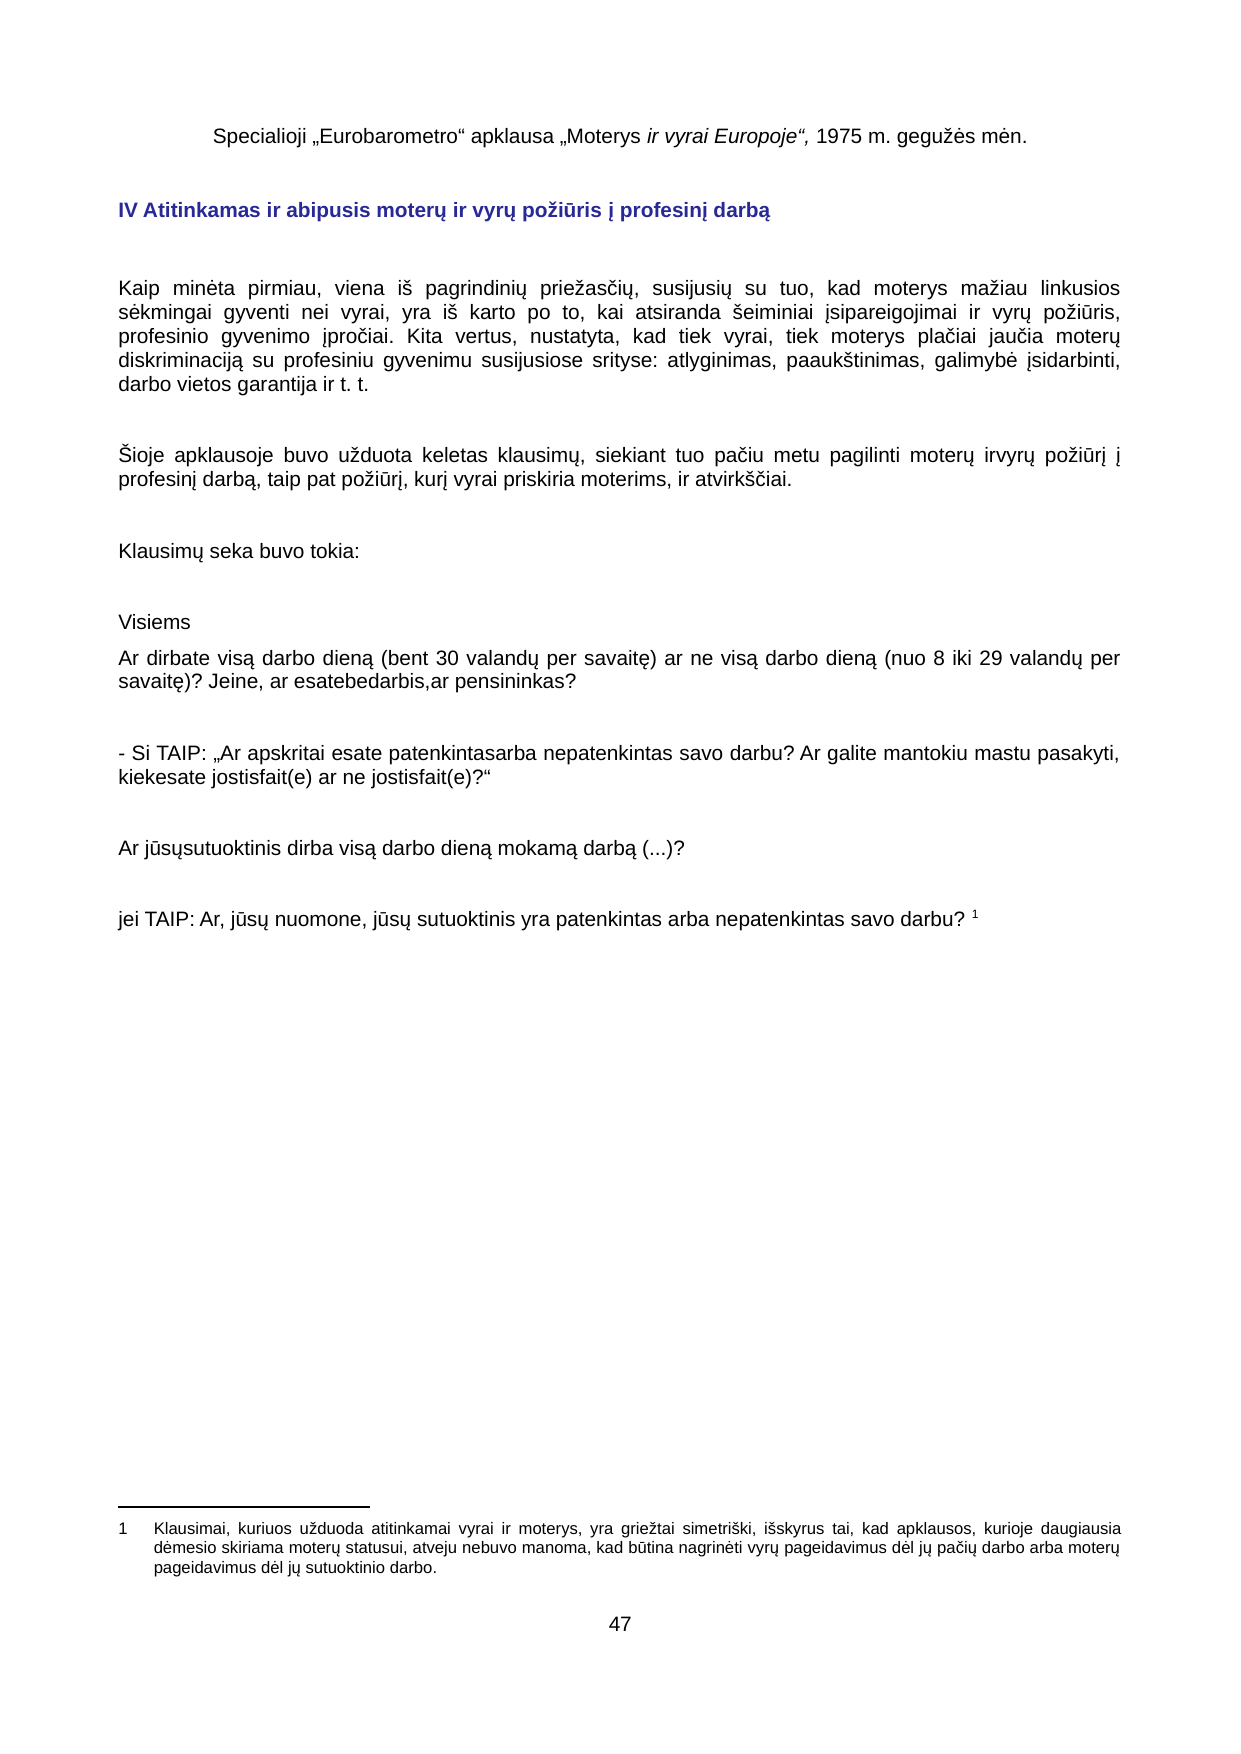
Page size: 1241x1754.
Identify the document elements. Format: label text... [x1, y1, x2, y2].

text Visiems [118, 610, 1122, 634]
text Klausimų seka buvo tokia: [118, 538, 1122, 562]
subtitle IV Atitinkamas ir abipusis moterų ir vyrų požiūris į profesinį darbą [118, 198, 1122, 222]
text - Si TAIP: „Ar apskritai esate patenkintasarba nepatenkintas savo darbu? Ar galite mantokiu mastu pasakyti, kiekesate jostisfait(e) ar ne jostisfait(e)?“ [118, 741, 1122, 788]
text jei TAIP: Ar, jūsų nuomone, jūsų sutuoktinis yra patenkintas arba nepatenkintas savo darbu? [118, 907, 1122, 931]
text Klausimai, kuriuos užduoda atitinkamai vyrai ir moterys, yra griežtai simetriški, išskyrus tai, kad apklausos, kurioje daugiausia dėmesio skiriama moterų statusui, atveju nebuvo manoma, kad būtina nagrinėti vyrų pageidavimus dėl jų pačių darbo arba moterų pageidavimus dėl jų sutuoktinio darbo. [118, 1519, 1122, 1577]
text Ar jūsųsutuoktinis dirba visą darbo dieną mokamą darbą (...)? [118, 836, 1122, 860]
text Ar dirbate visą darbo dieną (bent 30 valandų per savaitę) ar ne visą darbo dieną (nuo 8 iki 29 valandų per savaitę)? Jeine, ar esatebedarbis,ar pensininkas? [118, 645, 1122, 693]
text Šioje apklausoje buvo užduota keletas klausimų, siekiant tuo pačiu metu pagilinti moterų irvyrų požiūrį į profesinį darbą, taip pat požiūrį, kurį vyrai priskiria moterims, ir atvirkščiai. [118, 443, 1122, 491]
text Kaip minėta pirmiau, viena iš pagrindinių priežasčių, susijusių su tuo, kad moterys mažiau linkusios sėkmingai gyventi nei vyrai, yra iš karto po to, kai atsiranda šeiminiai įsipareigojimai ir vyrų požiūris, profesinio gyvenimo įpročiai. Kita vertus, nustatyta, kad tiek vyrai, tiek moterys plačiai jaučia moterų diskriminaciją su profesiniu gyvenimu susijusiose srityse: atlyginimas, paaukštinimas, galimybė įsidarbinti, darbo vietos garantija ir t. t. [118, 276, 1122, 396]
